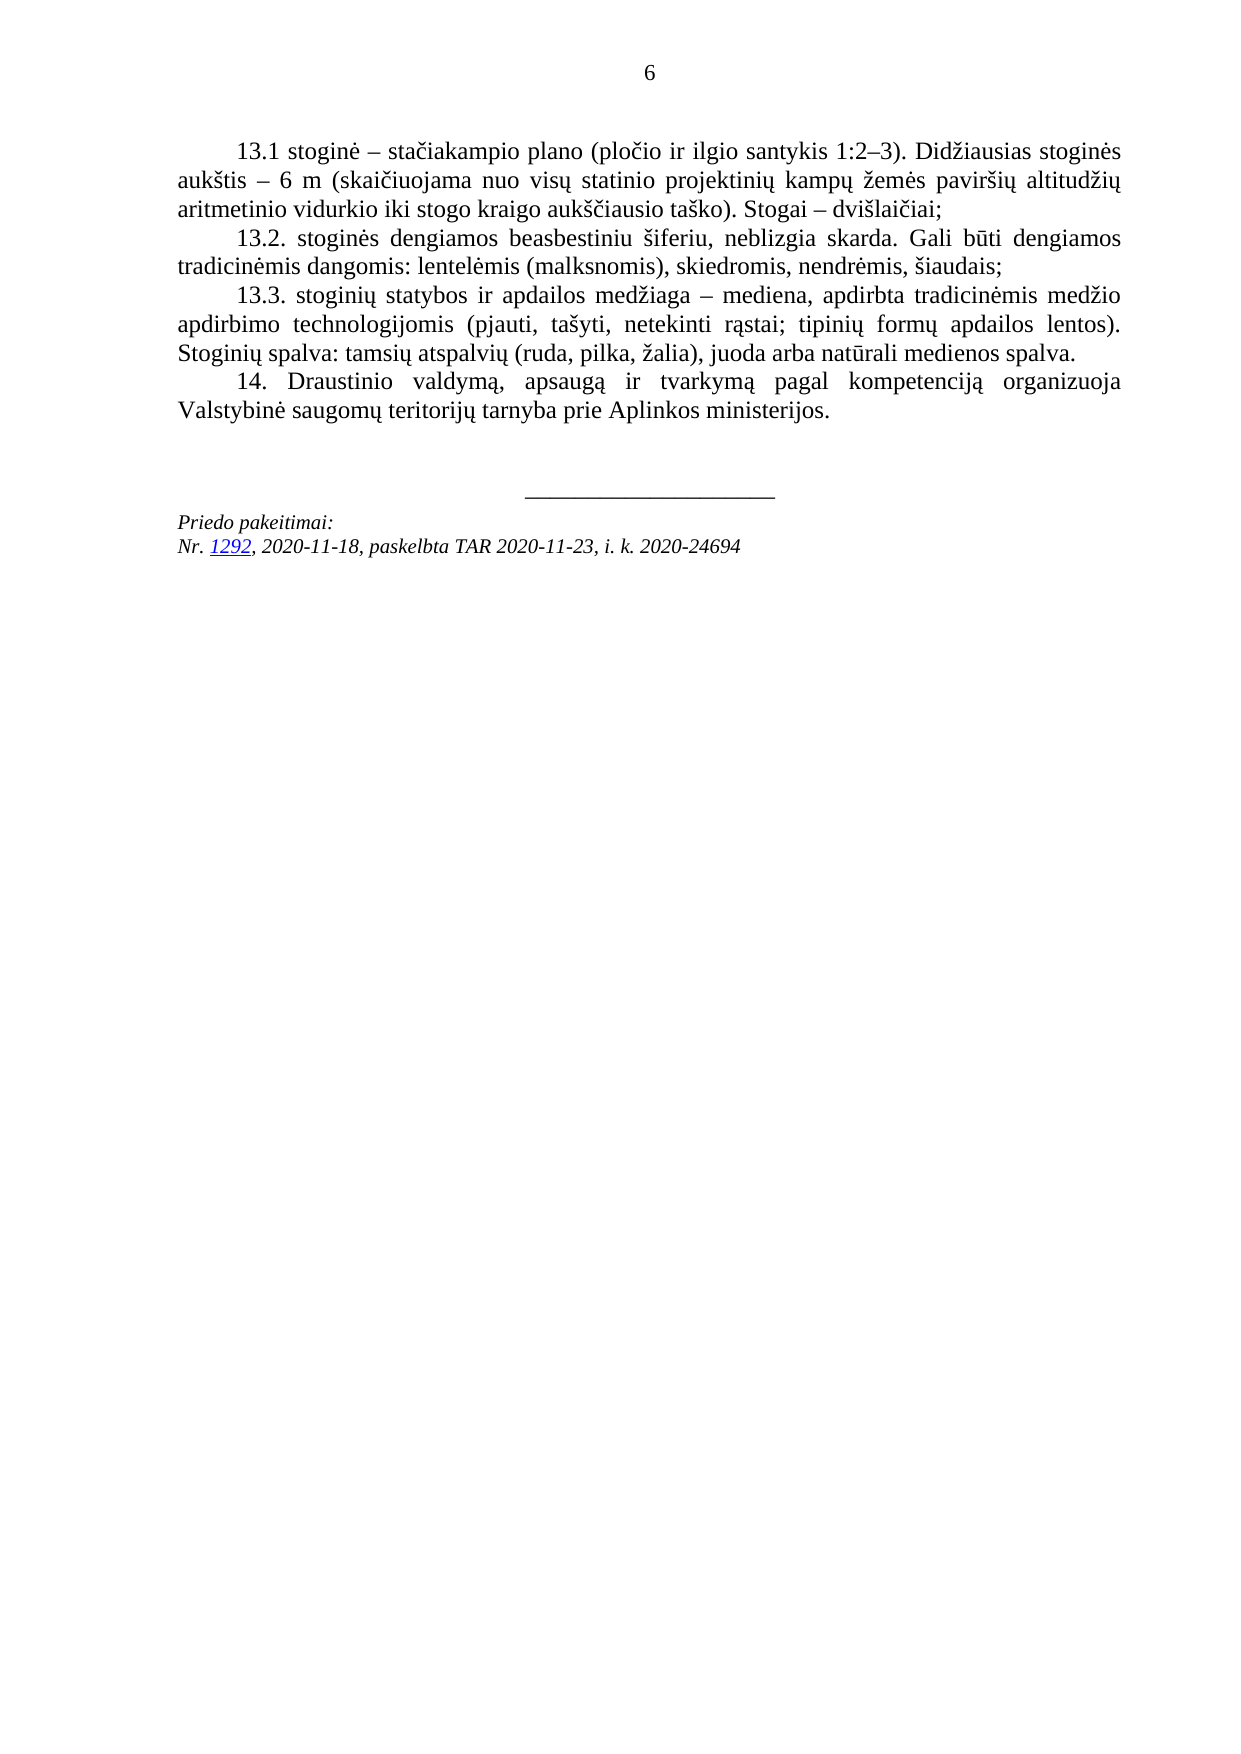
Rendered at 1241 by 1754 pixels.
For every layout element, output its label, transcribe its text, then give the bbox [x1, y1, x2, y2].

text 14. Draustinio valdymą, apsaugą ir tvarkymą pagal kompetenciją organizuoja Valstybinė saugomų teritorijų tarnyba prie Aplinkos ministerijos. [177, 366, 1122, 424]
text 13.3. stoginių statybos ir apdailos medžiaga – mediena, apdirbta tradicinėmis medžio apdirbimo technologijomis (pjauti, tašyti, netekinti rąstai; tipinių formų apdailos lentos). Stoginių spalva: tamsių atspalvių (ruda, pilka, žalia), juoda arba natūrali medienos spalva. [177, 280, 1122, 366]
text 13.2. stoginės dengiamos beasbestiniu šiferiu, neblizgia skarda. Gali būti dengiamos tradicinėmis dangomis: lentelėmis (malksnomis), skiedromis, nendrėmis, šiaudais; [177, 223, 1122, 280]
text Nr. 1292, 2020-11-18, paskelbta TAR 2020-11-23, i. k. 2020-24694 [177, 534, 1122, 558]
text –––––––––––––––––––– [177, 481, 1122, 510]
text Priedo pakeitimai: [177, 510, 1122, 534]
text 13.1 stoginė – stačiakampio plano (pločio ir ilgio santykis 1:2–3). Didžiausias stoginės aukštis – 6 m (skaičiuojama nuo visų statinio projektinių kampų žemės paviršių altitudžių aritmetinio vidurkio iki stogo kraigo aukščiausio taško). Stogai – dvišlaičiai; [177, 136, 1122, 223]
